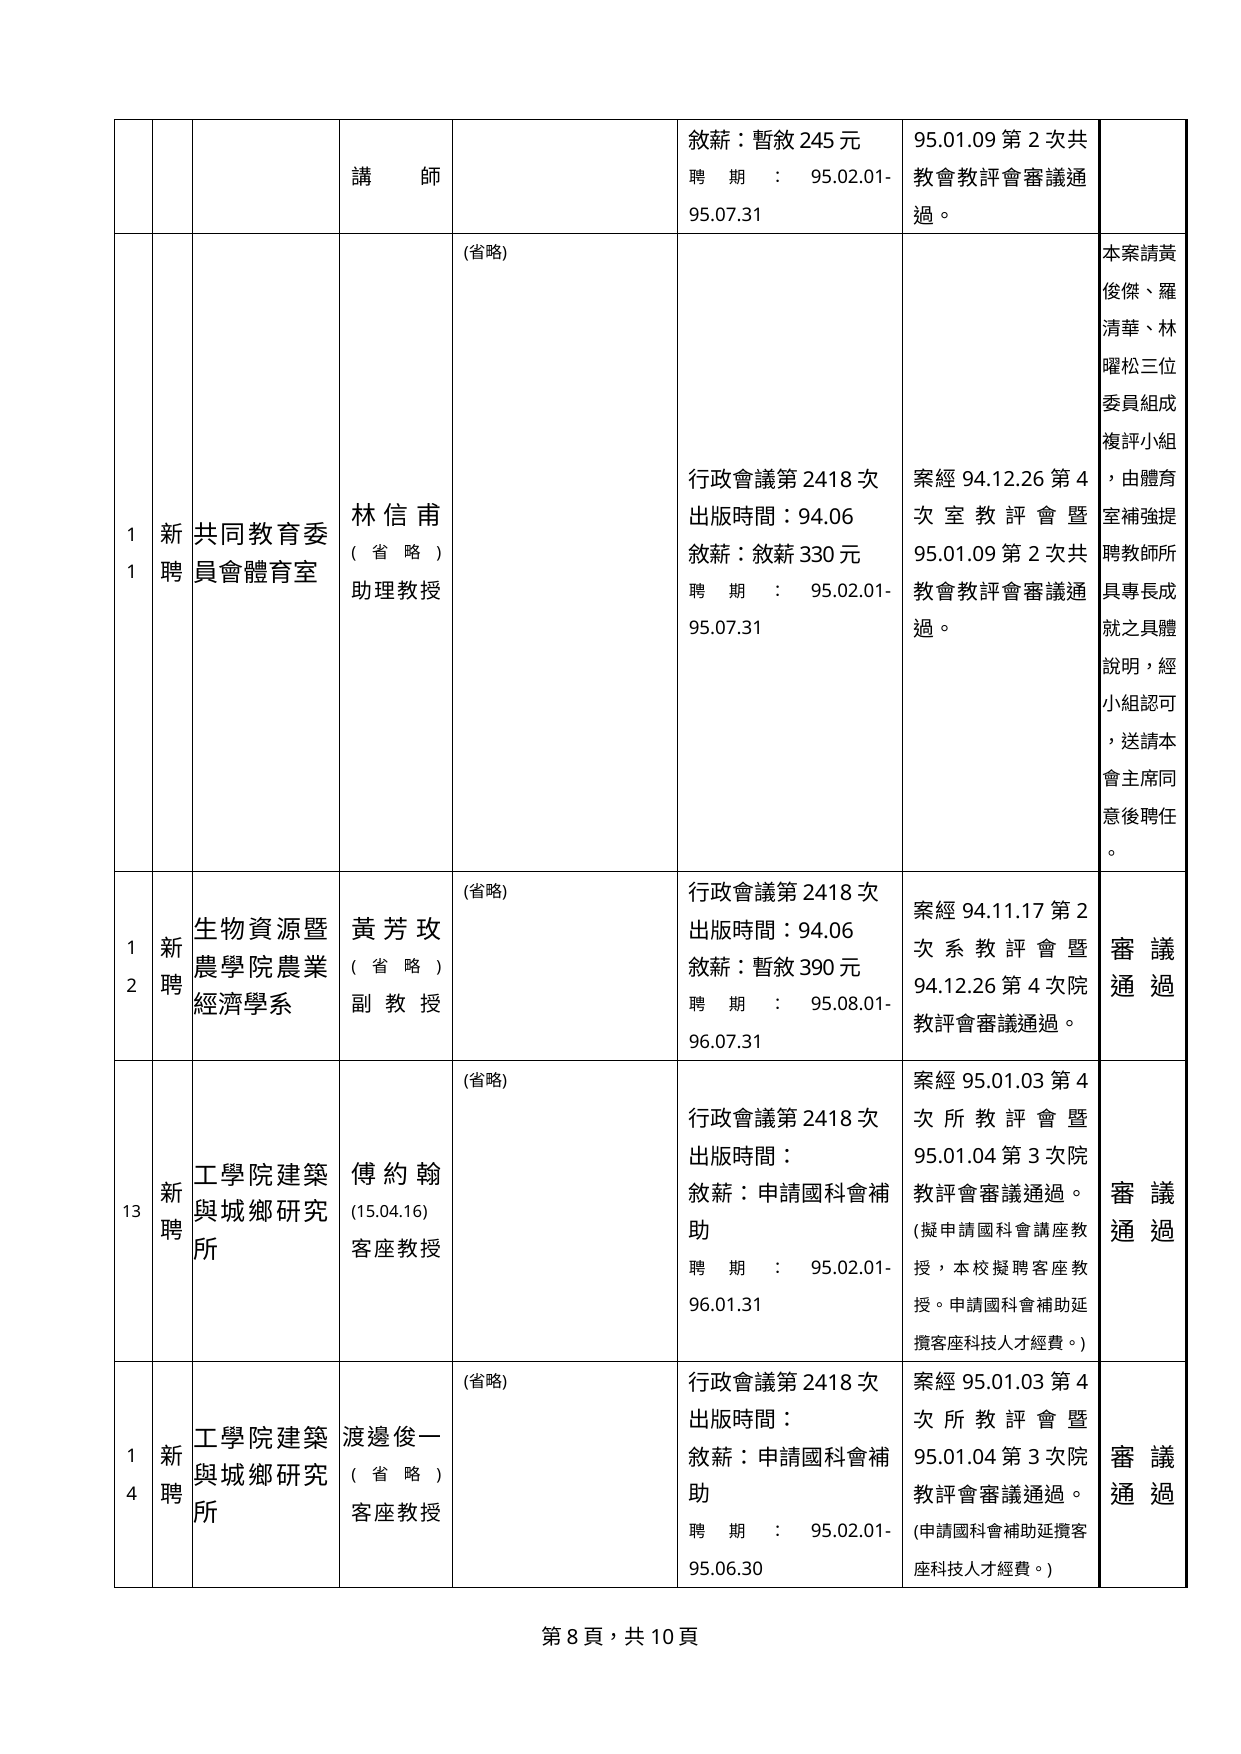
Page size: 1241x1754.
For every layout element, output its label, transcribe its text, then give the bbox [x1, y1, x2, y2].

table_cell 新聘 [153, 1061, 192, 1361]
table_cell 新聘 [153, 234, 192, 871]
table_cell (省略) [453, 234, 677, 871]
table_cell 共同教育委員會體育室 [193, 234, 339, 871]
table_cell 行政會議第2418次 出版時間： 敘薪：申請國科會補助 聘期：95.02.01-95.06.30 [678, 1362, 902, 1587]
table_cell 案經95.01.03第4次所教評會暨95.01.04第3次院教評會審議通過。(擬申請國科會講座教授，本校擬聘客座教授。申請國科會補助延攬客座科技人才經費。) [903, 1061, 1098, 1361]
table_cell 本案請黃俊傑、羅清華、林曜松三位委員組成複評小組 ，由體育室補強提聘教師所具專長成就之具體說明，經小組認可 ，送請本會主席同意後聘任 。 [1101, 234, 1185, 871]
table_cell 敘薪：暫敘245元 聘期：95.02.01-95.07.31 [678, 120, 902, 233]
table_cell 行政會議第2418次 出版時間： 敘薪：申請國科會補助 聘期：95.02.01-96.01.31 [678, 1061, 902, 1361]
table_cell [153, 120, 192, 233]
table_cell 行政會議第2418次 出版時間：94.06 敘薪：敘薪330元 聘期：95.02.01-95.07.31 [678, 234, 902, 871]
table_cell 11 [115, 234, 152, 871]
table_cell 林信甫 (省略) 助理教授 [340, 234, 452, 871]
table_cell 傅約翰 (15.04.16) 客座教授 [340, 1061, 452, 1361]
table_cell 工學院建築與城鄉研究所 [193, 1061, 339, 1361]
table_cell (省略) [453, 1061, 677, 1361]
table_cell 講師 [340, 120, 452, 233]
table_cell [453, 120, 677, 233]
table_cell [1101, 120, 1185, 233]
table_cell 黃芳玫 (省略) 副教授 [340, 872, 452, 1060]
table_cell 13 [115, 1061, 152, 1361]
table_cell [193, 120, 339, 233]
table_cell 案經95.01.03第4次所教評會暨95.01.04第3次院教評會審議通過。(申請國科會補助延攬客座科技人才經費。) [903, 1362, 1098, 1587]
table_cell 12 [115, 872, 152, 1060]
table_cell 審議通過 [1101, 1362, 1185, 1587]
table_cell 生物資源暨農學院農業經濟學系 [193, 872, 339, 1060]
table_cell 行政會議第2418次 出版時間：94.06 敘薪：暫敘390元 聘期：95.08.01-96.07.31 [678, 872, 902, 1060]
table_cell 新聘 [153, 872, 192, 1060]
table_cell 案經94.12.26第4次室教評會暨95.01.09第2次共教會教評會審議通過。 [903, 234, 1098, 871]
table_cell [115, 120, 152, 233]
table_cell (省略) [453, 872, 677, 1060]
table_cell 新聘 [153, 1362, 192, 1587]
table_cell 審議通過 [1101, 1061, 1185, 1361]
table_cell 95.01.09第2次共教會教評會審議通過。 [903, 120, 1098, 233]
table_cell 工學院建築與城鄉研究所 [193, 1362, 339, 1587]
table_cell 審議通過 [1101, 872, 1185, 1060]
table_cell 案經94.11.17第2次系教評會暨94.12.26第4次院教評會審議通過。 [903, 872, 1098, 1060]
table_cell 渡邊俊一 (省略) 客座教授 [340, 1362, 452, 1587]
table_cell (省略) [453, 1362, 677, 1587]
table_cell 14 [115, 1362, 152, 1587]
